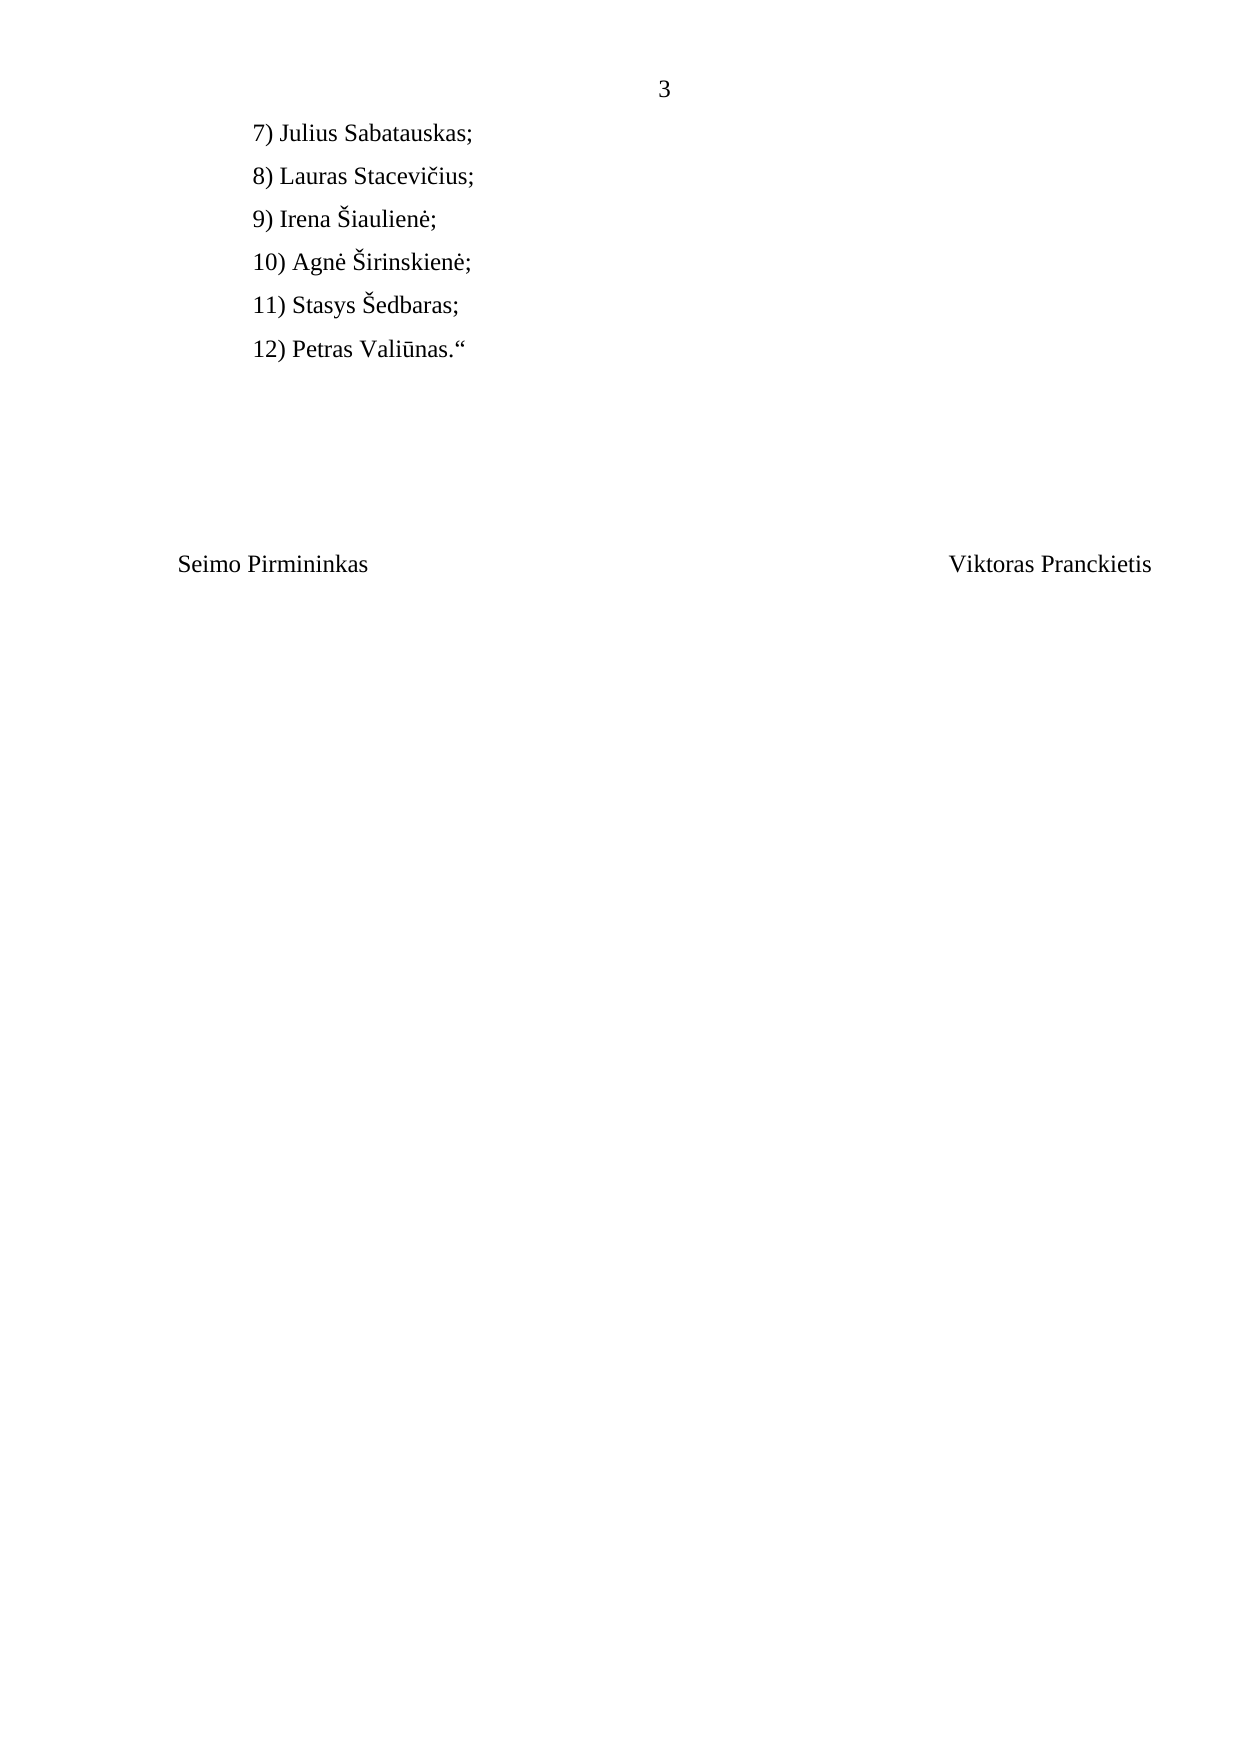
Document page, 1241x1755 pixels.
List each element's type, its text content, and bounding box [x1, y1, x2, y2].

text 8) Lauras Stacevičius; [177, 161, 1152, 190]
text 12) Petras Valiūnas.“ [177, 334, 1152, 362]
text 7) Julius Sabatauskas; [177, 118, 1152, 147]
text 9) Irena Šiaulienė; [177, 204, 1152, 233]
text 11) Stasys Šedbaras; [177, 291, 1152, 319]
text 10) Agnė Širinskienė; [177, 247, 1152, 276]
text Seimo Pirmininkas Viktoras Pranckietis [177, 549, 1152, 578]
